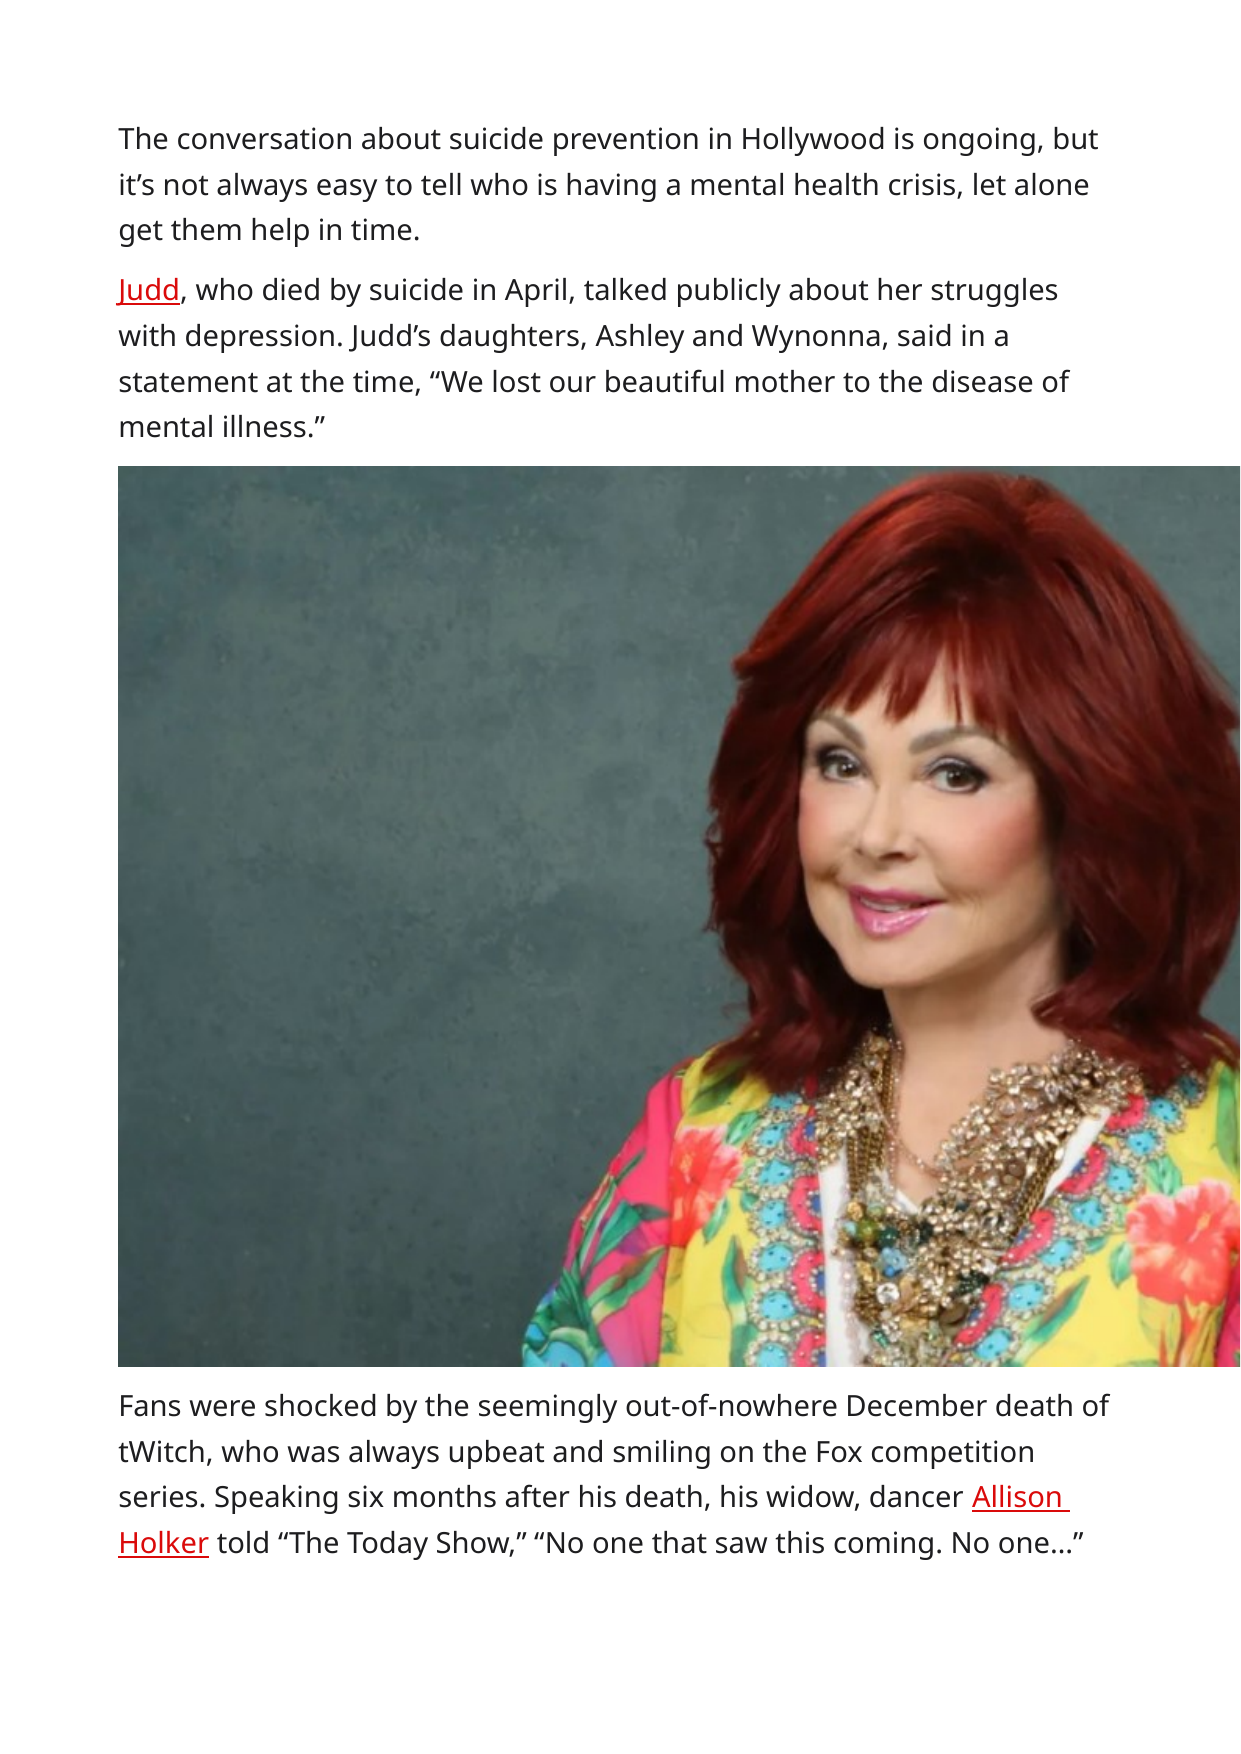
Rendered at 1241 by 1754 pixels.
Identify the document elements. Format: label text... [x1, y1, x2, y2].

text Judd, who died by suicide in April, talked publicly about her struggles with depression. Judd’s daughters, Ashley and Wynonna, said in a statement at the time, “We lost our beautiful mother to the disease of mental illness.” [118, 269, 1122, 446]
text Fans were shocked by the seemingly out-of-nowhere December death of tWitch, who was always upbeat and smiling on the Fox competition series. Speaking six months after his death, his widow, dancer Allison Holker told “The Today Show,” “No one that saw this coming. No one…” [118, 1386, 1122, 1562]
text The conversation about suicide prevention in Hollywood is ongoing, but it’s not always easy to tell who is having a mental health crisis, let alone get them help in time. [118, 118, 1122, 249]
picture [118, 466, 1241, 1367]
